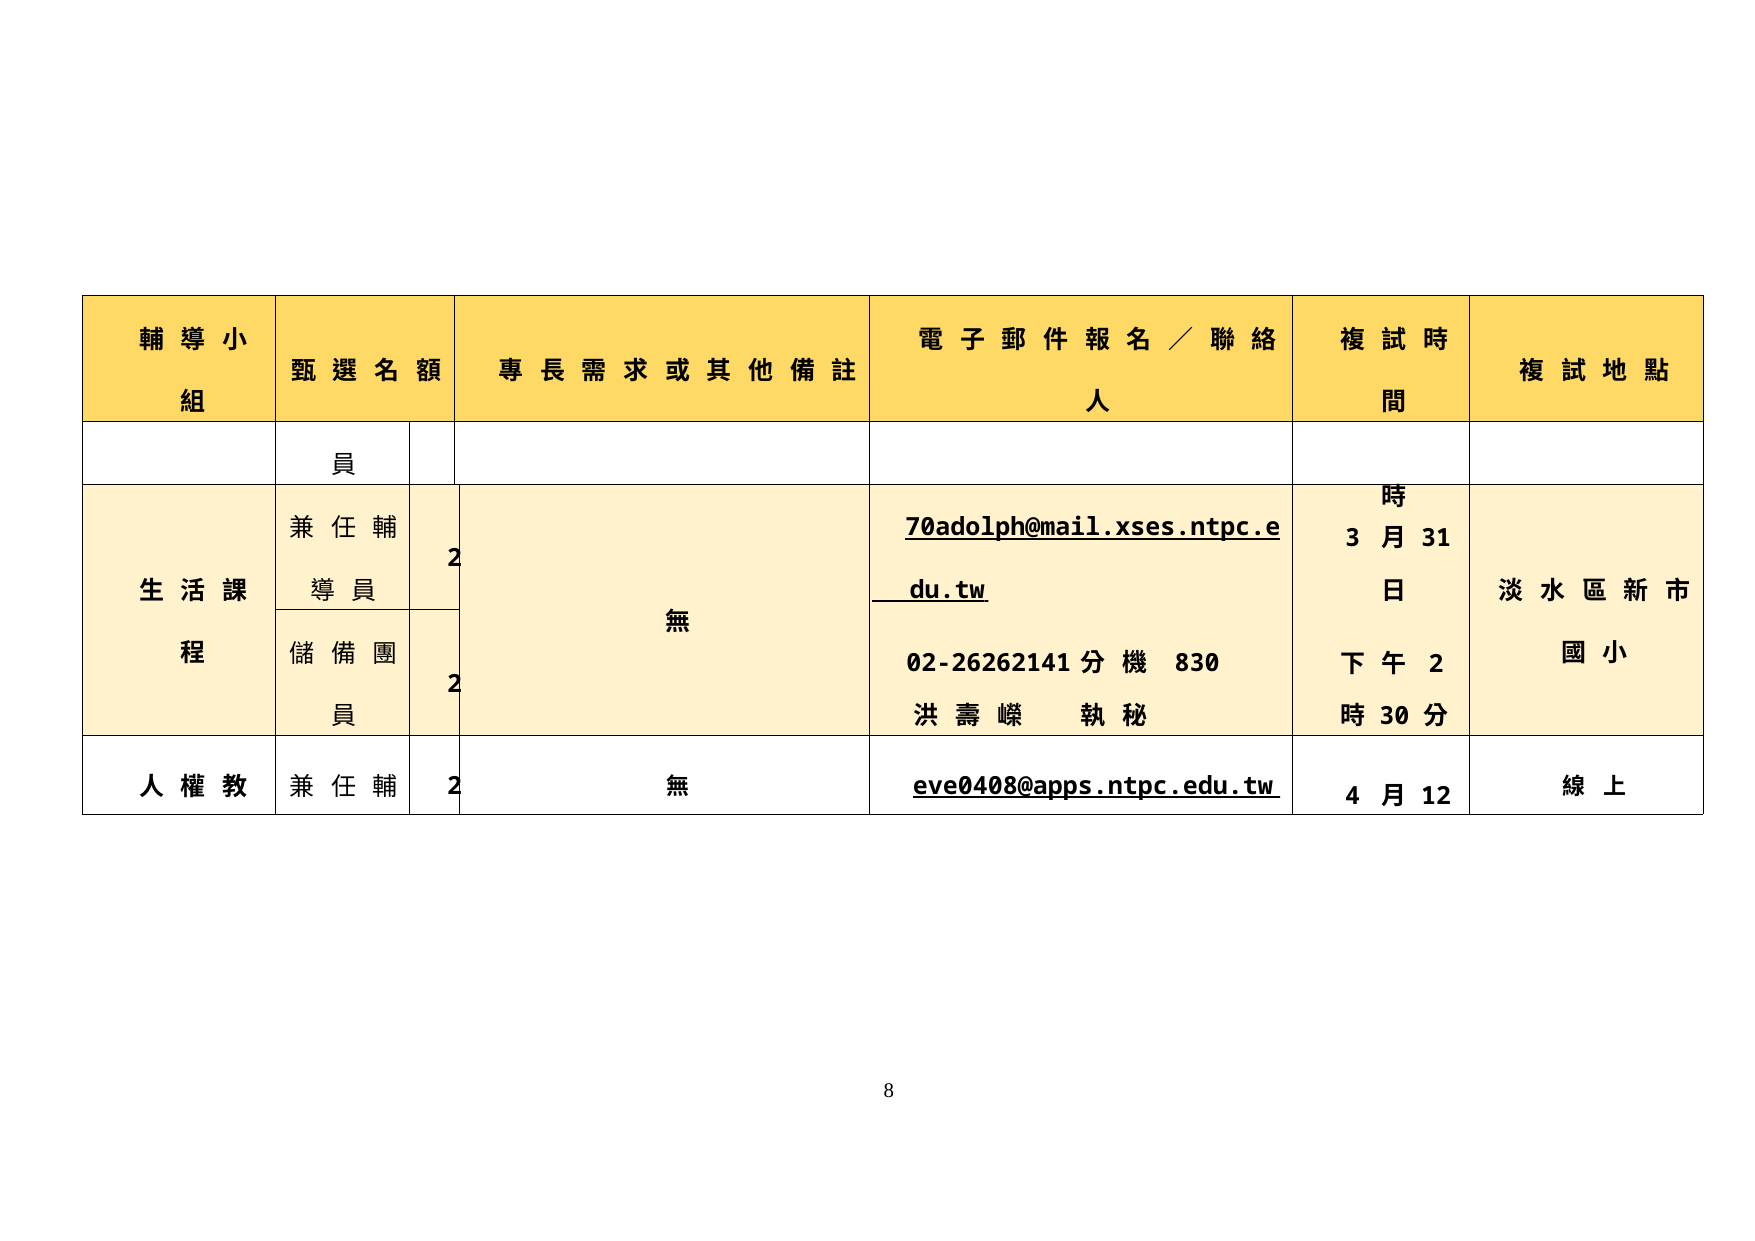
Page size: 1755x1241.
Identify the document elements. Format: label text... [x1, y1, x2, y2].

table_cell 4月12 [1293, 736, 1469, 813]
table_header 複試時間 [1293, 296, 1469, 421]
table_cell 4月12日 下午2時 [1293, 422, 1469, 484]
table_cell 70adolph@mail.xses.ntpc.edu.tw 02-26262141分機830 洪壽嶸 執秘 [870, 485, 1292, 735]
table_cell 兼任輔導員 [276, 485, 409, 609]
table_cell 無 [455, 422, 869, 484]
table_cell 員 [276, 422, 409, 484]
table_cell 3月31日 下午2時30分 [1293, 485, 1469, 735]
table_cell 生活課程 [83, 485, 275, 735]
table_cell 線上 [1470, 736, 1703, 813]
table_cell [1704, 484, 1708, 609]
table_cell 2 [410, 610, 459, 735]
table_cell 1 [410, 422, 454, 484]
table_cell 兼任輔 [276, 736, 409, 813]
table_cell [870, 422, 1292, 484]
table_cell [1704, 735, 1708, 813]
table_cell [83, 422, 275, 484]
table_header 專長需求或其他備註 [455, 296, 869, 421]
table_cell [1704, 609, 1708, 735]
table_header [1704, 295, 1708, 421]
table_cell 人權教 [83, 736, 275, 813]
table_header 複試地點 [1470, 296, 1703, 421]
table_cell 無 [460, 485, 869, 735]
table_cell 淡水區新市國小 [1470, 485, 1703, 735]
table_header 甄選名額 [276, 296, 454, 421]
table_header 電子郵件報名／聯絡人 [870, 296, 1292, 421]
table_cell [1704, 421, 1708, 484]
table_cell 儲備團員 [276, 610, 409, 735]
table_cell 2 [410, 736, 459, 813]
table_cell 2 [410, 485, 459, 609]
table_cell 無 [460, 736, 869, 813]
table_cell [1470, 422, 1703, 484]
table_cell eve0408@apps.ntpc.edu.tw [870, 736, 1292, 813]
table_header 輔導小組 [83, 296, 275, 421]
